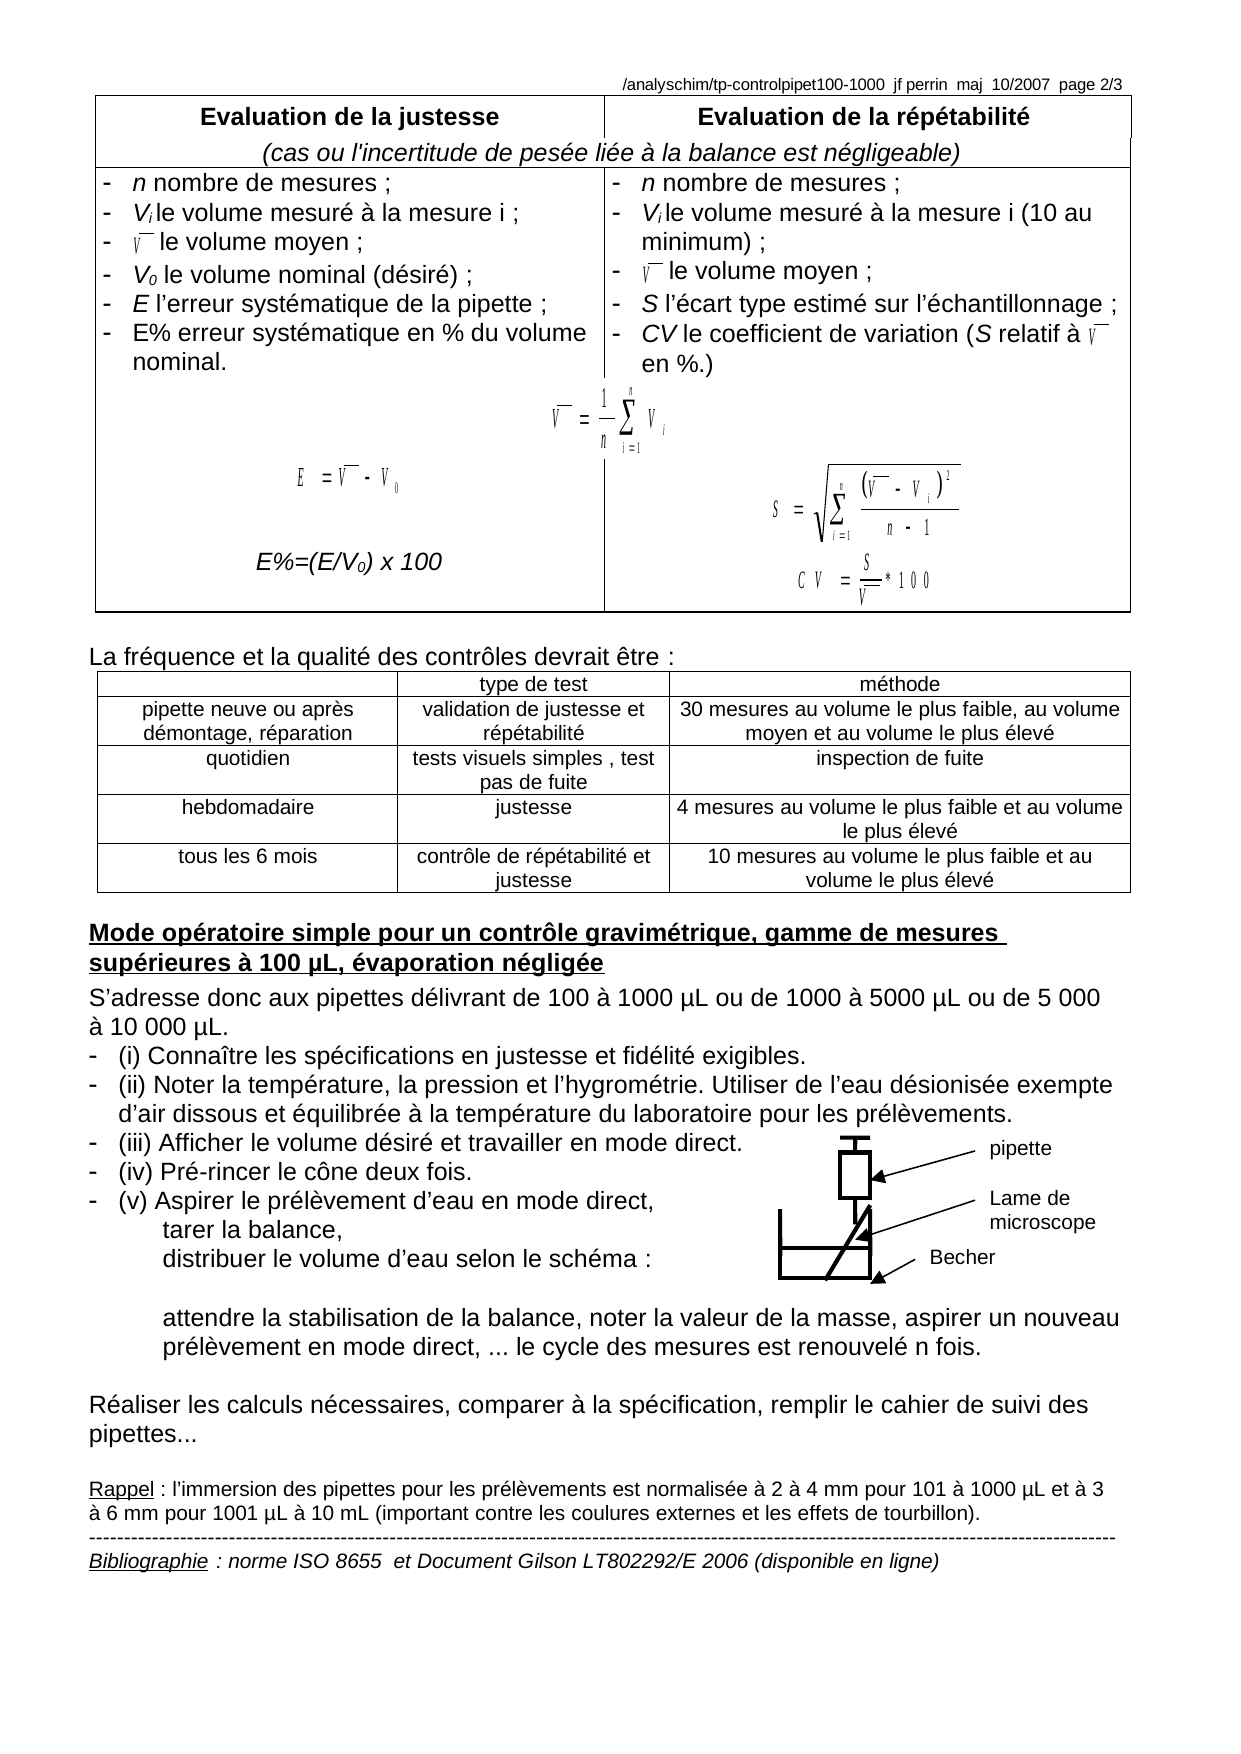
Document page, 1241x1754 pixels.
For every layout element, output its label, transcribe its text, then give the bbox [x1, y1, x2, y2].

subtitle Mode opératoire simple pour un contrôle gravimétrique, gamme de mesures supérieures à 100 µL, évaporation négligée [89, 918, 1122, 976]
text Rappel : l’immersion des pipettes pour les prélèvements est normalisée à 2 à 4 mm pour 101 à 1000 µL et à 3 à 6 mm pour 1001 µL à 10 mL (important contre les coulures externes et les effets de tourbillon). [89, 1477, 1122, 1525]
text S’adresse donc aux pipettes délivrant de 100 à 1000 µL ou de 1000 à 5000 µL ou de 5 000 à 10 000 µL. [89, 983, 1122, 1041]
table_cell justesse [398, 795, 669, 843]
table_header Evaluation de la répétabilité [605, 96, 1131, 138]
text --------------------------------------------------------------------------------------------------------------------------------------------------- [89, 1525, 1122, 1549]
table_cell E%=(E/V0) x 100 [96, 547, 604, 611]
table_cell pipette neuve ou après démontage, réparation [98, 697, 397, 745]
text [783, 1215, 855, 1244]
table_cell n nombre de mesures ; Vi le volume mesuré à la mesure i ; le volume moyen ; V0 le volume nominal (désiré) ; E l’erreur systématique de la pipette ; E% erreur systématique en % du volume nominal. [96, 168, 604, 378]
list (i) Connaître les spécifications en justesse et fidélité exigibles. [89, 1041, 1122, 1070]
table_cell 10 mesures au volume le plus faible et au volume le plus élevé [670, 844, 1130, 892]
table_header type de test [398, 672, 669, 696]
list [872, 1157, 1122, 1186]
list (v) Aspirer le prélèvement d’eau en mode direct, [89, 1186, 853, 1215]
text Bibliographie : norme ISO 8655 et Document Gilson LT802292/E 2006 (disponible en ligne) [89, 1549, 1122, 1573]
table_header [98, 672, 397, 696]
text Réaliser les calculs nécessaires, comparer à la spécification, remplir le cahier de suivi des pipettes... [89, 1389, 1122, 1448]
table_cell contrôle de répétabilité et justesse [398, 844, 669, 892]
table_cell [96, 459, 604, 547]
table_cell n nombre de mesures ; Vi le volume mesuré à la mesure i (10 au minimum) ; le volume moyen ; S l’écart type estimé sur l’échantillonnage ; CV le coefficient de variation (S relatif à en %.) [605, 168, 1130, 378]
table_cell inspection de fuite [670, 746, 1130, 794]
table_header Evaluation de la justesse [96, 96, 604, 138]
text attendre la stabilisation de la balance, noter la valeur de la masse, aspirer un nouveau prélèvement en mode direct, ... le cycle des mesures est renouvelé n fois. [162, 1302, 1122, 1361]
list (ii) Noter la température, la pression et l’hygrométrie. Utiliser de l’eau désionisée exempte d’air dissous et équilibrée à la température du laboratoire pour les prélèvements. [89, 1070, 1122, 1128]
table_cell tous les 6 mois [98, 844, 397, 892]
text La fréquence et la qualité des contrôles devrait être : [89, 641, 1122, 671]
table_cell [605, 547, 1130, 611]
text [872, 1244, 928, 1273]
table_cell tests visuels simples , test pas de fuite [398, 746, 669, 794]
list (iv) Pré-rincer le cône deux fois. [89, 1157, 838, 1186]
table_cell (cas ou l'incertitude de pesée liée à la balance est négligeable) [96, 138, 1130, 167]
table_cell 30 mesures au volume le plus faible, au volume moyen et au volume le plus élevé [670, 697, 1130, 745]
table_cell hebdomadaire [98, 795, 397, 843]
table_cell [605, 459, 1130, 547]
text [1078, 1244, 1122, 1273]
text tarer la balance, [162, 1215, 778, 1244]
table_cell validation de justesse et répétabilité [398, 697, 669, 745]
list [858, 1186, 988, 1215]
text distribuer le volume d’eau selon le schéma : [162, 1244, 778, 1273]
table_cell quotidien [98, 746, 397, 794]
text [850, 1215, 868, 1244]
table_cell [96, 378, 1130, 459]
list (iii) Afficher le volume désiré et travailler en mode direct. [89, 1128, 1122, 1157]
table_cell 4 mesures au volume le plus faible et au volume le plus élevé [670, 795, 1130, 843]
table_header méthode [670, 672, 1130, 696]
text [873, 1215, 988, 1244]
